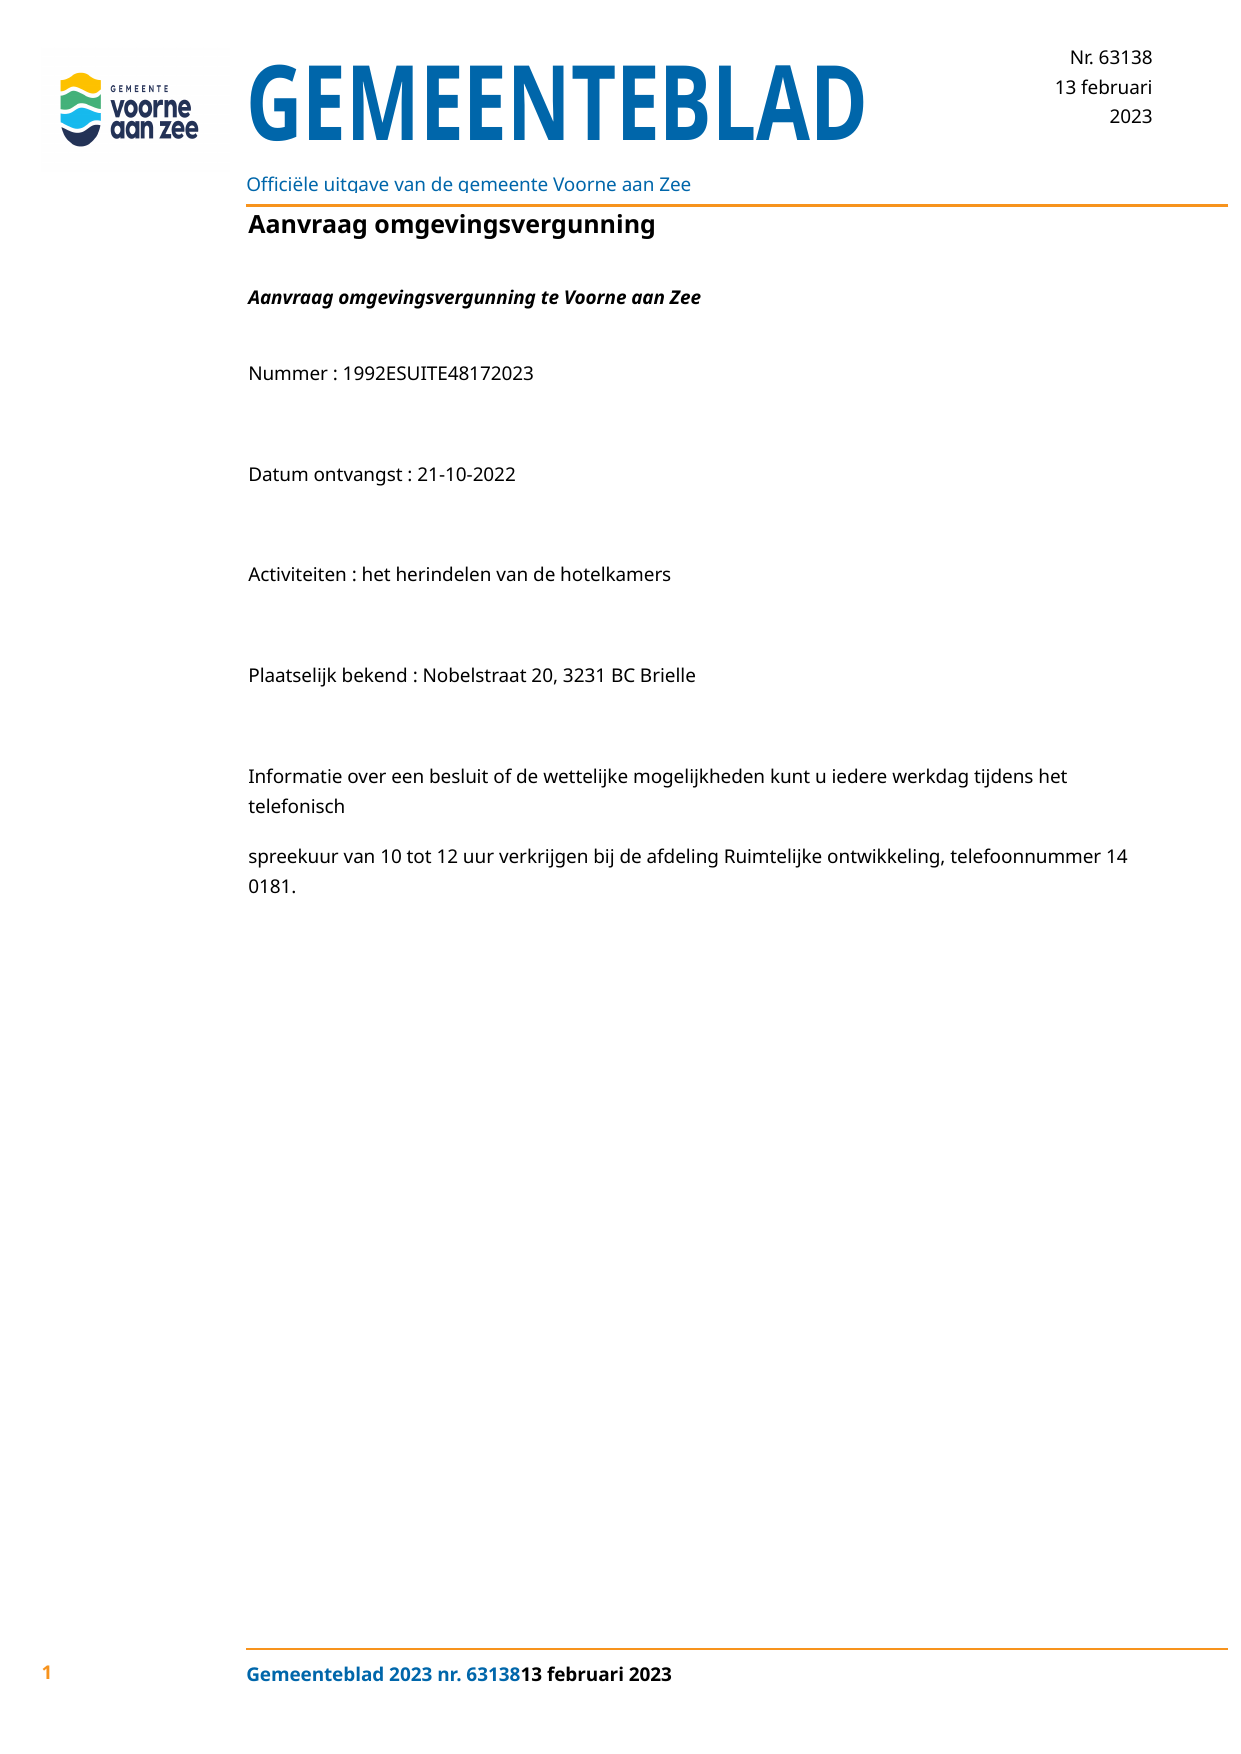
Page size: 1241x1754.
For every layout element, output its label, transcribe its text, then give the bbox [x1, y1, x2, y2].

text Activiteiten : het herindelen van de hotelkamers [248, 562, 1152, 587]
text Aanvraag omgevingsvergunning te Voorne aan Zee [248, 284, 1152, 309]
text Aanvraag omgevingsvergunning [248, 207, 1152, 241]
text Informatie over een besluit of de wettelijke mogelijkheden kunt u iedere werkdag tijdens het telefonisch [248, 763, 1152, 819]
text Nummer : 1992ESUITE48172023 [248, 360, 1152, 386]
picture [41, 47, 231, 172]
text Plaatselijk bekend : Nobelstraat 20, 3231 BC Brielle [248, 662, 1152, 688]
text spreekuur van 10 tot 12 uur verkrijgen bij de afdeling Ruimtelijke ontwikkeling, telefoonnummer 14 0181. [248, 843, 1152, 899]
text Datum ontvangst : 21-10-2022 [248, 461, 1152, 487]
